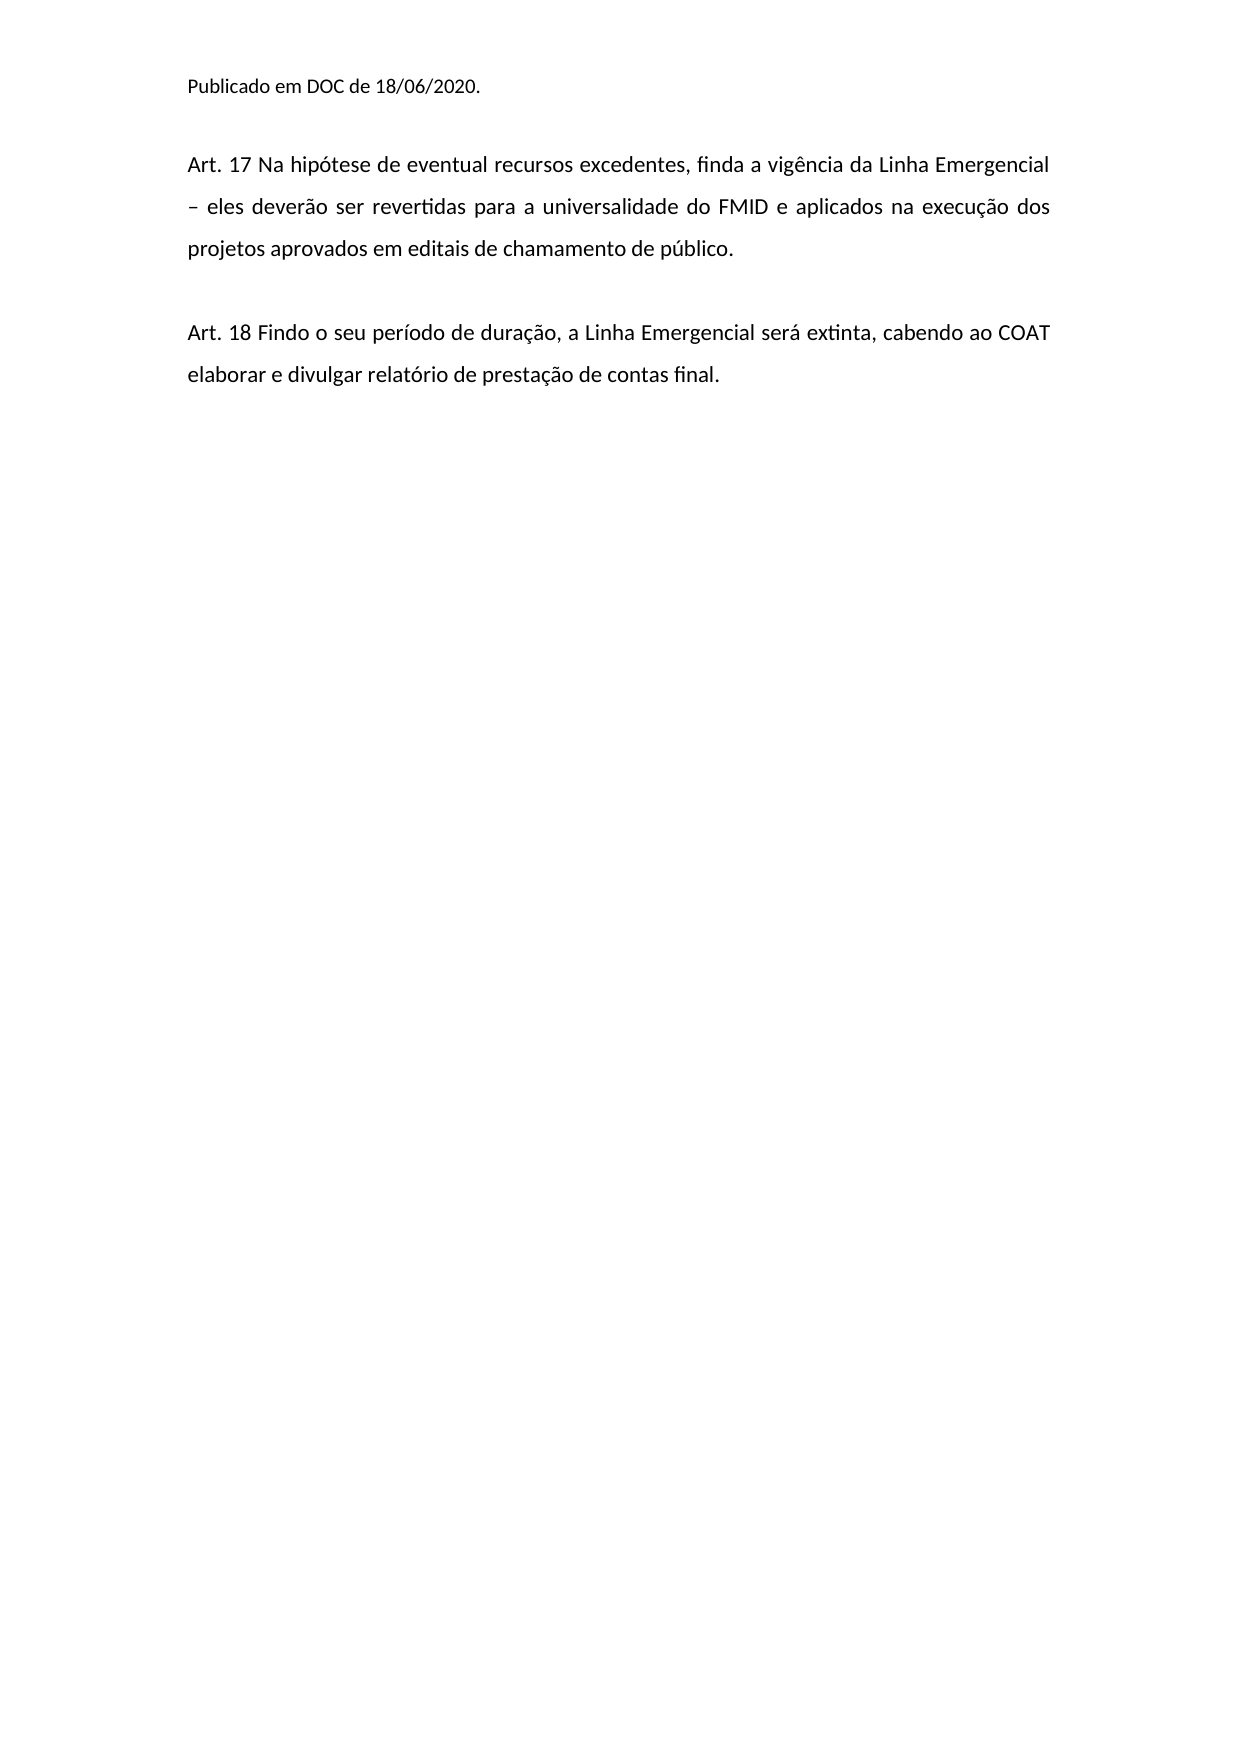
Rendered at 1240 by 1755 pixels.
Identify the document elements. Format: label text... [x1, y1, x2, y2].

text Art. 18 Findo o seu período de duração, a Linha Emergencial será extinta, cabendo ao COAT elaborar e divulgar relatório de prestação de contas final. [187, 318, 1052, 388]
text Art. 17 Na hipótese de eventual recursos excedentes, finda a vigência da Linha Emergencial – eles deverão ser revertidas para a universalidade do FMID e aplicados na execução dos projetos aprovados em editais de chamamento de público. [187, 150, 1052, 262]
